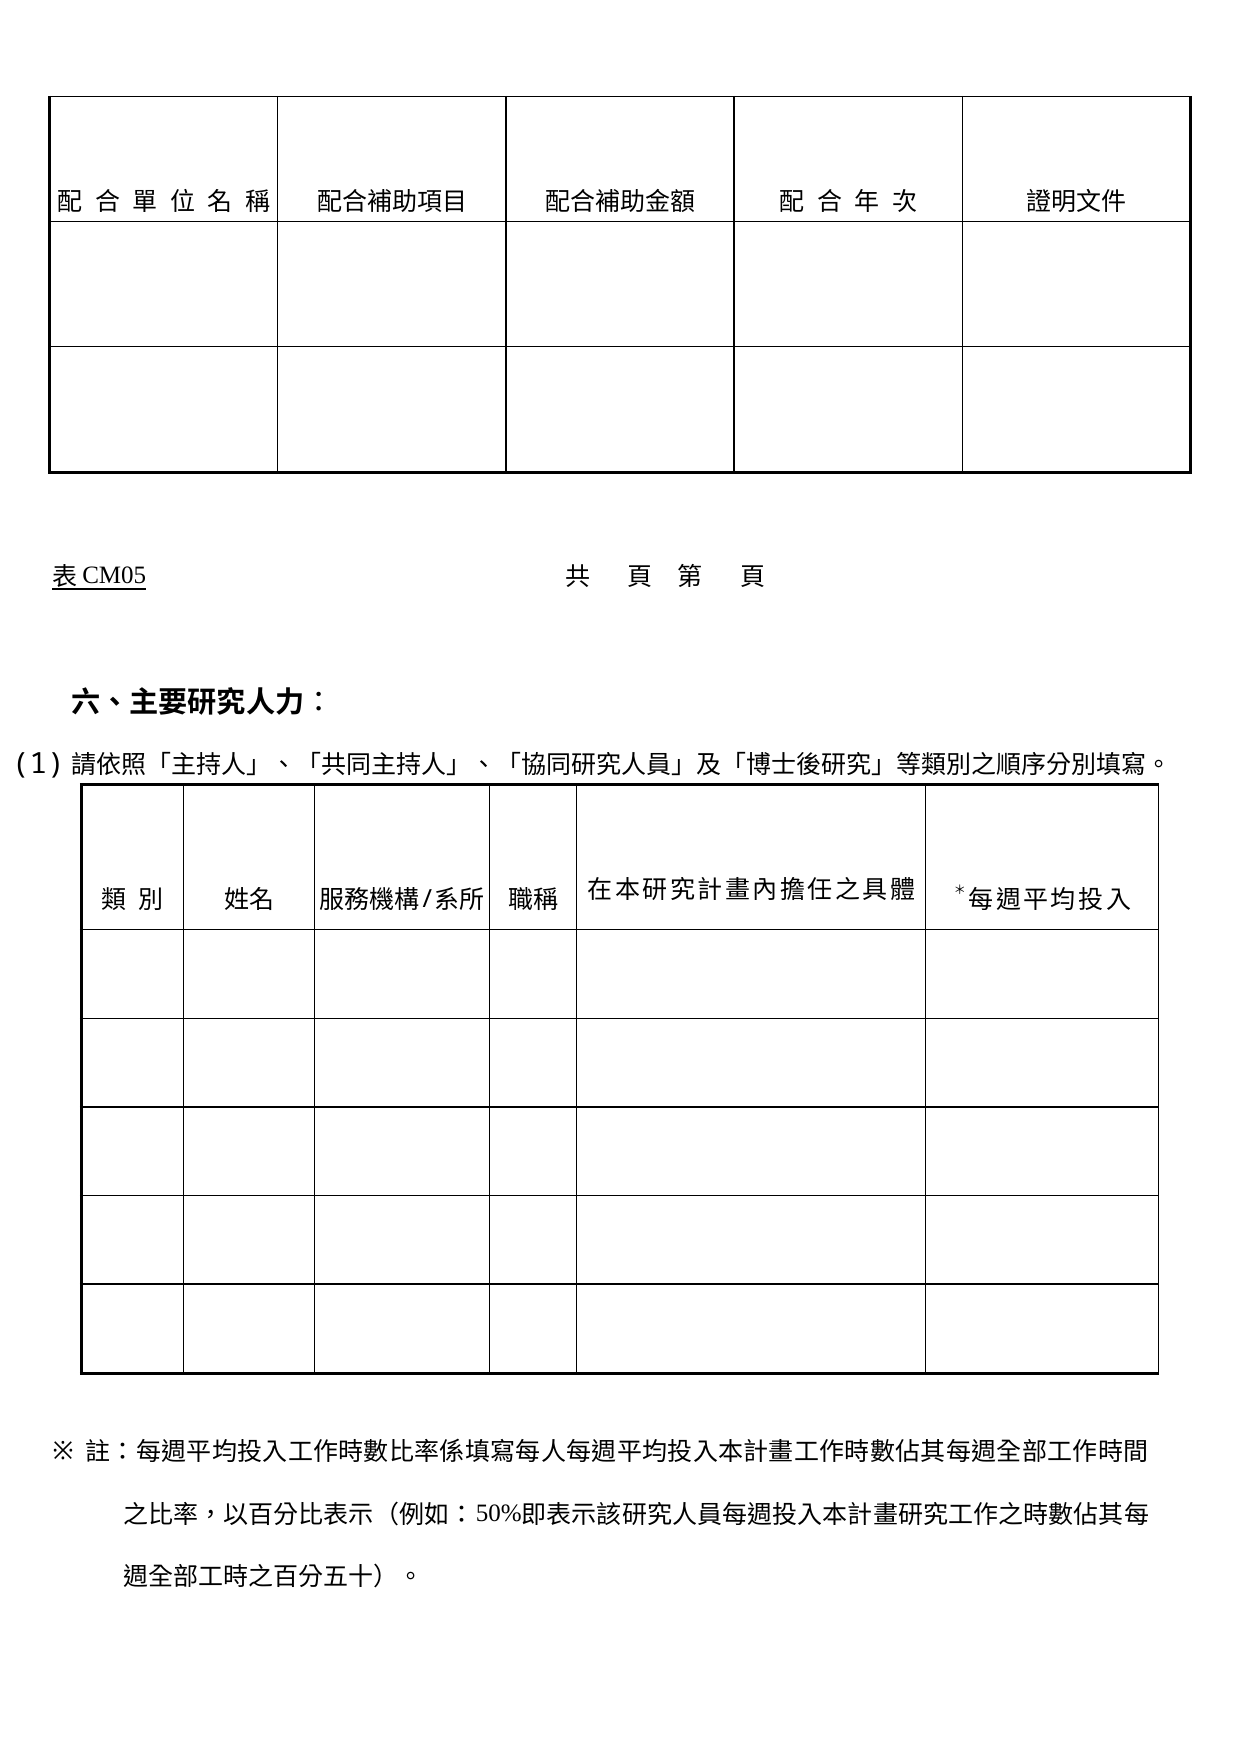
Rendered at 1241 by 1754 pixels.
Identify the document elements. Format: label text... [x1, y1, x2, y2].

table_header ＊每週平均投入 工作時數比率(%) [926, 786, 1158, 929]
table_cell [926, 930, 1158, 1017]
table_cell [507, 347, 733, 471]
table_cell [315, 930, 489, 1017]
table_cell [926, 1019, 1158, 1106]
table_cell [83, 1108, 183, 1195]
table_cell [83, 1285, 183, 1372]
table_cell [490, 930, 576, 1017]
table_cell 證明文件 [963, 97, 1189, 221]
table_cell [278, 347, 505, 471]
table_cell [184, 1196, 314, 1283]
table_cell [315, 1019, 489, 1106]
table_cell [963, 347, 1189, 471]
table_cell [51, 347, 277, 471]
table_header 類 別 [83, 786, 183, 929]
table_cell [577, 1196, 925, 1283]
table_cell 配 合 單 位 名 稱 [51, 97, 277, 221]
table_header 在本研究計畫內擔任之具體工作性質、項目及範圍 [577, 786, 925, 929]
table_cell [278, 222, 505, 346]
table_cell 配 合 年 次 [735, 97, 962, 221]
table_cell [184, 1108, 314, 1195]
table_cell [926, 1108, 1158, 1195]
list 註：每週平均投入工作時數比率係填寫每人每週平均投入本計畫工作時數佔其每週全部工作時間之比率，以百分比表示（例如：50%即表示該研究人員每週投入本計畫研究工作之時數佔其每週全部工時之百分五十）。 [48, 1408, 1151, 1596]
table_cell [490, 1019, 576, 1106]
table_cell [926, 1196, 1158, 1283]
table_cell [184, 1019, 314, 1106]
table_cell [315, 1196, 489, 1283]
text 六、主要研究人力： [71, 658, 1169, 721]
table_cell 配合補助金額 [507, 97, 733, 221]
table_cell [490, 1285, 576, 1372]
table_header 服務機構/系所 [315, 786, 489, 929]
table_cell [926, 1285, 1158, 1372]
table_cell [83, 1019, 183, 1106]
table_cell [577, 1285, 925, 1372]
table_cell [83, 930, 183, 1017]
table_cell [577, 930, 925, 1017]
table_cell [315, 1108, 489, 1195]
table_cell [577, 1108, 925, 1195]
table_cell [490, 1196, 576, 1283]
list 請依照「主持人」、「共同主持人」、「協同研究人員」及「博士後研究」等類別之順序分別填寫。 [12, 721, 1153, 783]
table_cell [577, 1019, 925, 1106]
table_cell [51, 222, 277, 346]
table_header 職稱 [490, 786, 576, 929]
text 表CM05 共 頁 第 頁 [52, 533, 1186, 596]
table_cell [735, 347, 962, 471]
table_cell 配合補助項目 [278, 97, 505, 221]
table_cell [184, 1285, 314, 1372]
table_cell [507, 222, 733, 346]
table_cell [963, 222, 1189, 346]
table_cell [735, 222, 962, 346]
table_header 姓名 [184, 786, 314, 929]
table_cell [315, 1285, 489, 1372]
table_cell [83, 1196, 183, 1283]
table_cell [184, 930, 314, 1017]
table_cell [490, 1108, 576, 1195]
